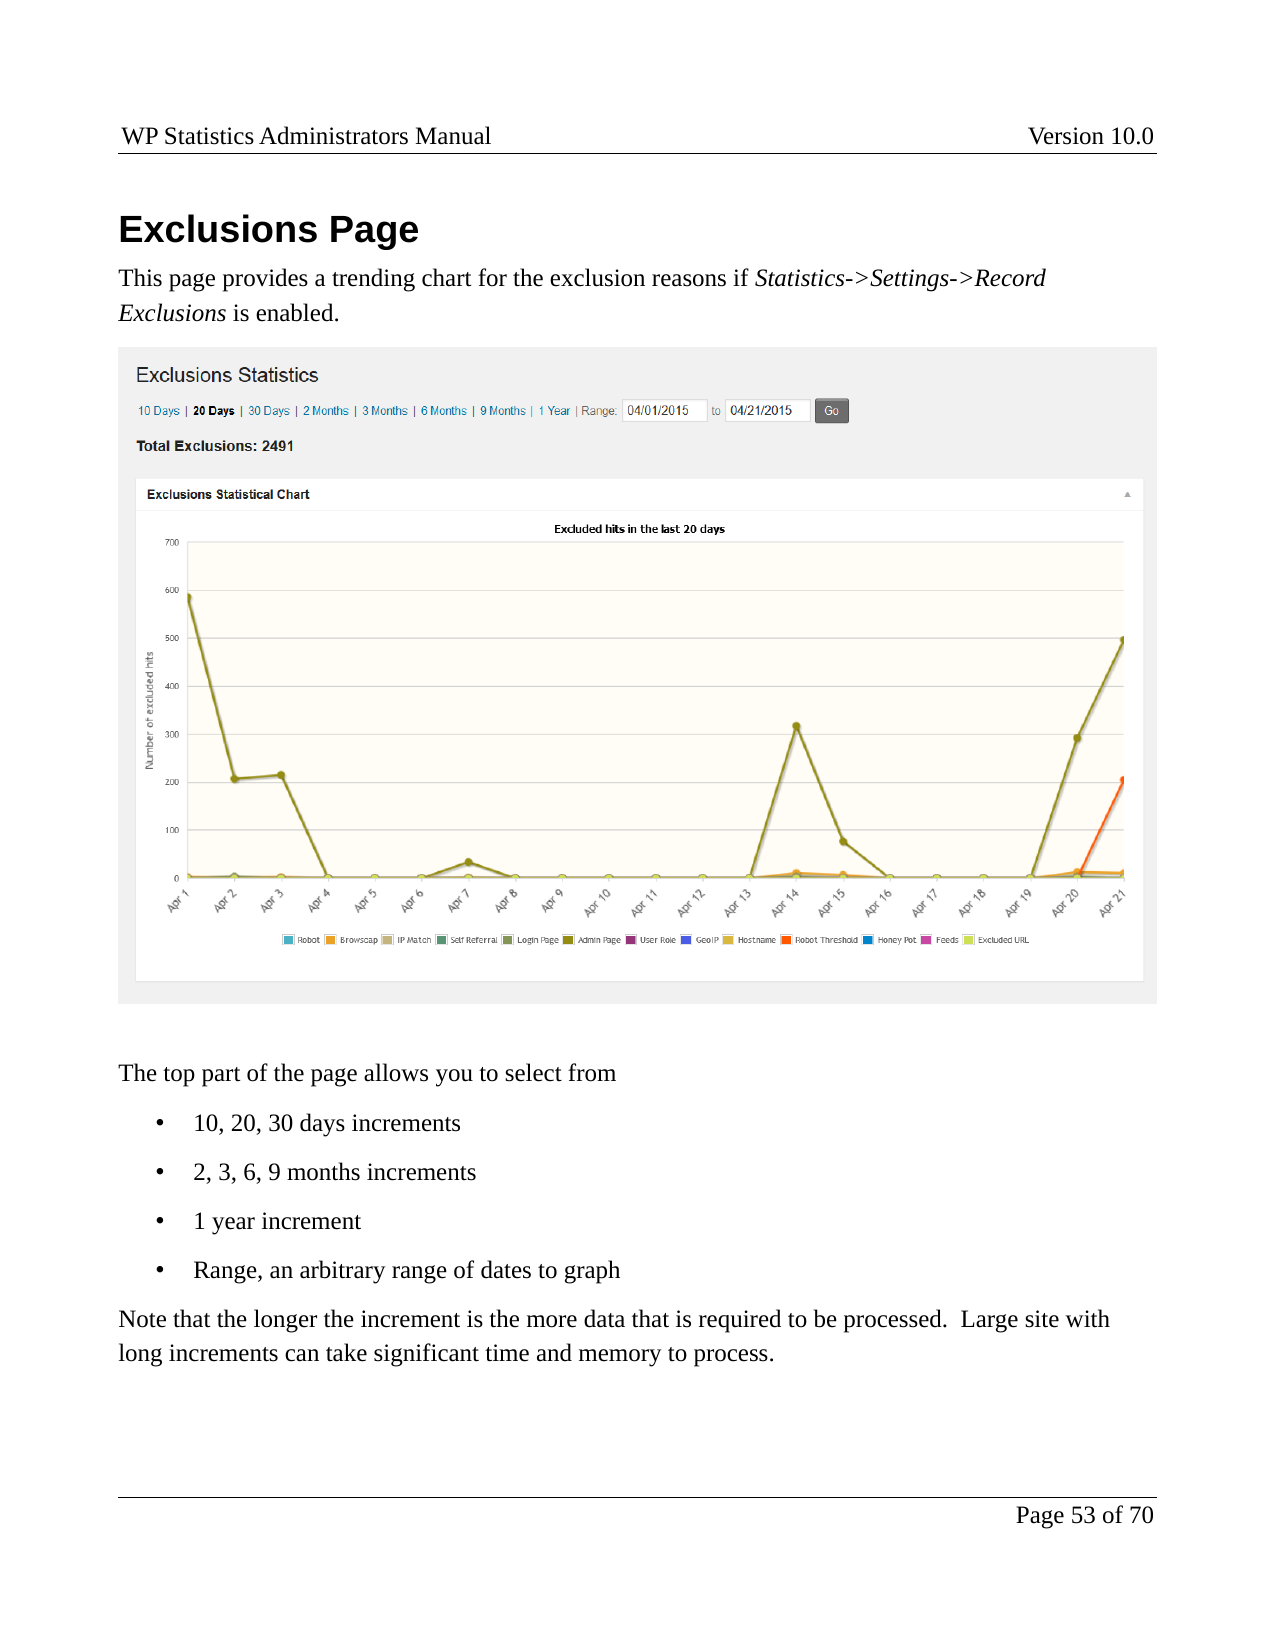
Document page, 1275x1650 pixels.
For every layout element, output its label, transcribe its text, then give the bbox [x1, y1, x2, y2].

list Range, an arbitrary range of dates to graph [156, 1255, 1157, 1283]
text The top part of the page allows you to select from [118, 1058, 1157, 1087]
picture [118, 347, 1157, 1004]
list 10, 20, 30 days increments [156, 1108, 1157, 1136]
text This page provides a trending chart for the exclusion reasons if Statistics->Settings->Record Exclusions is enabled. [118, 263, 1157, 327]
text Note that the longer the increment is the more data that is required to be processed. Large site with long increments can take significant time and memory to process. [118, 1304, 1157, 1367]
list 1 year increment [156, 1206, 1157, 1234]
subtitle Exclusions Page [118, 207, 1157, 251]
list 2, 3, 6, 9 months increments [156, 1157, 1157, 1185]
